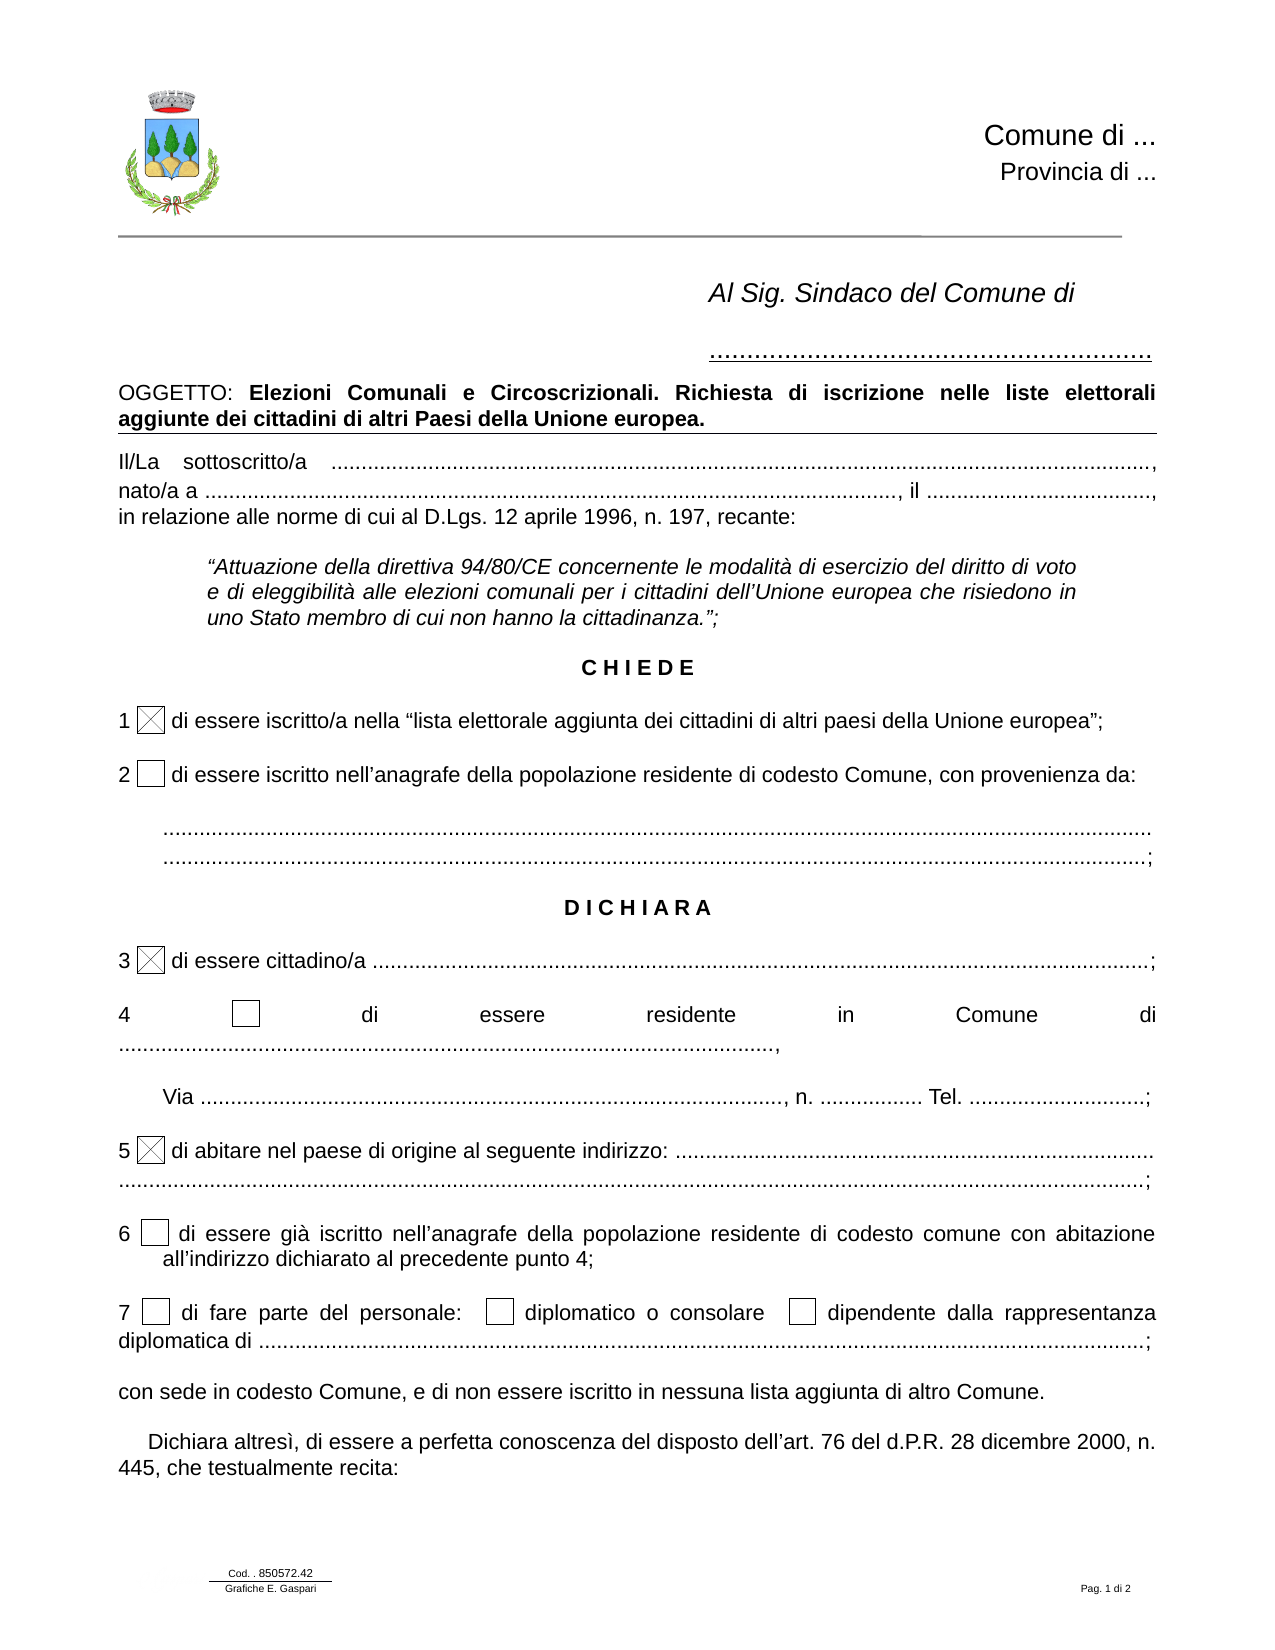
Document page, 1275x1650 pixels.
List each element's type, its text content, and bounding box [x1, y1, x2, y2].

text 1 [118, 705, 137, 734]
text Dichiara altresì, di essere a perfetta conoscenza del disposto dell’art. 76 del d.P.R. 28 dicembre 2000, n. 445, che testualmente recita: [118, 1429, 1157, 1480]
subtitle Al Sig. Sindaco del Comune di [709, 277, 1157, 308]
picture [122, 87, 224, 219]
text 3 di essere cittadino/a ................................................................................................................................; [118, 945, 1157, 974]
text ................................................................................................................................................................... ..................................................................................................................................................................; [162, 812, 1157, 870]
text 2 di essere iscritto nell’anagrafe della popolazione residente di codesto Comune, con provenienza da: [118, 759, 1157, 787]
text 4 di essere residente in Comune di ............................................................................................................, [118, 999, 1157, 1056]
text Il/La sottoscritto/a ......................................................................................................................................., nato/a a .................................................................................................................., il ....................................., in relazione alle norme di cui al D.Lgs. 12 aprile 1996, n. 197, recante: [118, 446, 1157, 529]
text 5 di abitare nel paese di origine al seguente indirizzo: ............................................................................... .........................................................................................................................................................................; [118, 1135, 1157, 1193]
subtitle D I C H I A R A [118, 895, 1157, 920]
text con sede in codesto Comune, e di non essere iscritto in nessuna lista aggiunta di altro Comune. [118, 1379, 1157, 1404]
text ........................................................... [709, 333, 1157, 365]
subtitle C H I E D E [118, 655, 1157, 680]
text di essere iscritto/a nella “lista elettorale aggiunta dei cittadini di altri paesi della Unione europea”; [165, 705, 1157, 734]
text Via ................................................................................................, n. ................. Tel. .............................; [118, 1081, 1157, 1110]
text Comune di ... [224, 118, 1157, 152]
text “Attuazione della direttiva 94/80/CE concernente le modalità di esercizio del diritto di voto e di eleggibilità alle elezioni comunali per i cittadini dell’Unione europea che risiedono in uno Stato membro di cui non hanno la cittadinanza.”; [207, 554, 1078, 630]
text OGGETTO: Elezioni Comunali e Circoscrizionali. Richiesta di iscrizione nelle liste elettorali aggiunte dei cittadini di altri Paesi della Unione europea. [118, 380, 1157, 433]
text 7 di fare parte del personale: diplomatico o consolare dipendente dalla rappresentanza diplomatica di ..................................................................................................................................................; [118, 1297, 1157, 1354]
text Provincia di ... [224, 157, 1157, 185]
text 6 di essere già iscritto nell’anagrafe della popolazione residente di codesto comune con abitazione all’indirizzo dichiarato al precedente punto 4; [118, 1218, 1157, 1272]
